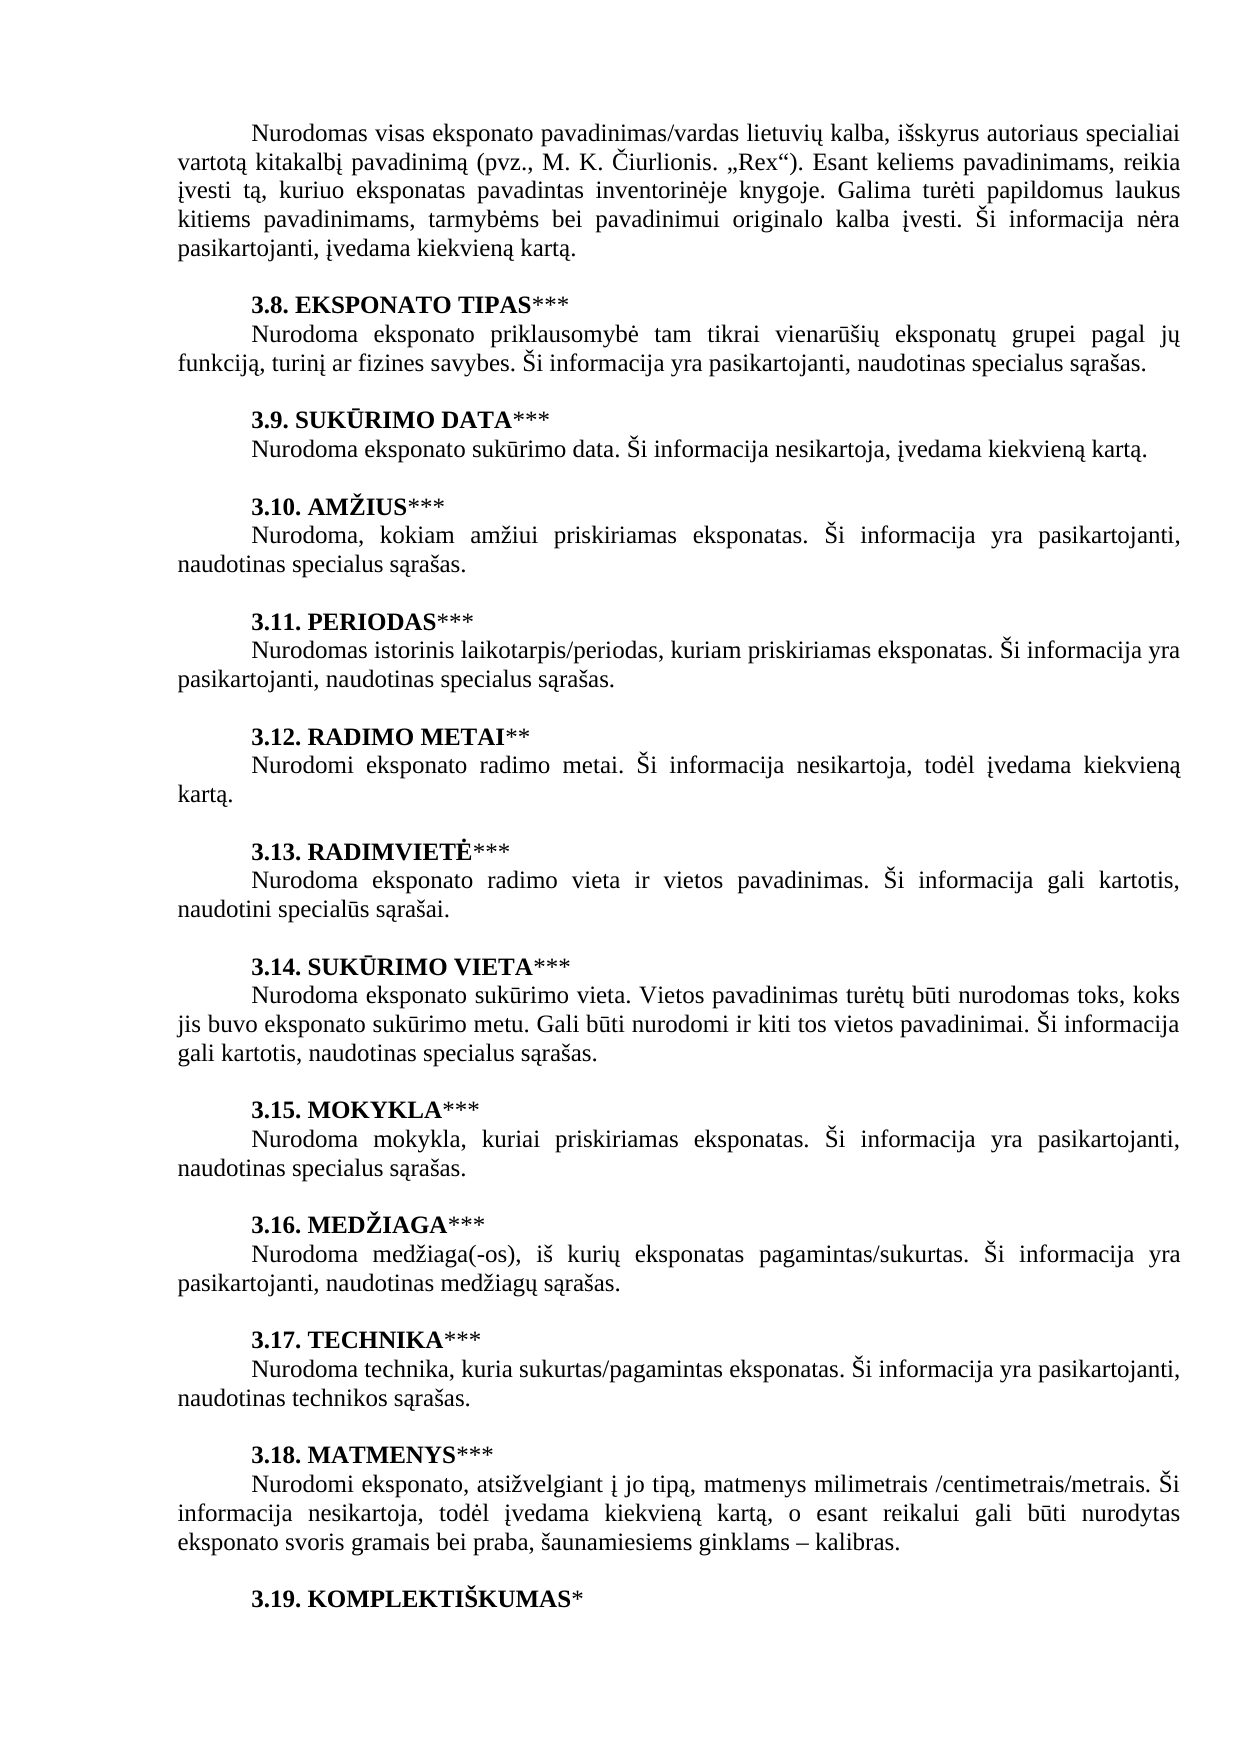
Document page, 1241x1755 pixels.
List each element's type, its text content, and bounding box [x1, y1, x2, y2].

text Nurodoma eksponato sukūrimo data. Ši informacija nesikartoja, įvedama kiekvieną kartą. [177, 434, 1181, 463]
text Nurodoma eksponato sukūrimo vieta. Vietos pavadinimas turėtų būti nurodomas toks, koks jis buvo eksponato sukūrimo metu. Gali būti nurodomi ir kiti tos vietos pavadinimai. Ši informacija gali kartotis, naudotinas specialus sąrašas. [177, 981, 1181, 1067]
text 3.14. SUKŪRIMO VIETA*** [177, 952, 1181, 981]
text 3.12. RADIMO METAI** [177, 722, 1181, 751]
text 3.9. SUKŪRIMO DATA*** [177, 406, 1181, 434]
text Nurodoma eksponato radimo vieta ir vietos pavadinimas. Ši informacija gali kartotis, naudotini specialūs sąrašai. [177, 866, 1181, 923]
text Nurodomas visas eksponato pavadinimas/vardas lietuvių kalba, išskyrus autoriaus specialiai vartotą kitakalbį pavadinimą (pvz., M. K. Čiurlionis. „Rex“). Esant keliems pavadinimams, reikia įvesti tą, kuriuo eksponatas pavadintas inventorinėje knygoje. Galima turėti papildomus laukus kitiems pavadinimams, tarmybėms bei pavadinimui originalo kalba įvesti. Ši informacija nėra pasikartojanti, įvedama kiekvieną kartą. [177, 118, 1181, 262]
text Nurodomi eksponato, atsižvelgiant į jo tipą, matmenys milimetrais /centimetrais/metrais. Ši informacija nesikartoja, todėl įvedama kiekvieną kartą, o esant reikalui gali būti nurodytas eksponato svoris gramais bei praba, šaunamiesiems ginklams – kalibras. [177, 1469, 1181, 1556]
text 3.17. TECHNIKA*** [177, 1326, 1181, 1354]
text Nurodoma technika, kuria sukurtas/pagamintas eksponatas. Ši informacija yra pasikartojanti, naudotinas technikos sąrašas. [177, 1354, 1181, 1412]
text 3.11. PERIODAS*** [177, 607, 1181, 636]
text Nurodoma mokykla, kuriai priskiriamas eksponatas. Ši informacija yra pasikartojanti, naudotinas specialus sąrašas. [177, 1124, 1181, 1182]
text Nurodomas istorinis laikotarpis/periodas, kuriam priskiriamas eksponatas. Ši informacija yra pasikartojanti, naudotinas specialus sąrašas. [177, 636, 1181, 693]
text 3.19. KOMPLEKTIŠKUMAS* [177, 1584, 1181, 1613]
text Nurodoma, kokiam amžiui priskiriamas eksponatas. Ši informacija yra pasikartojanti, naudotinas specialus sąrašas. [177, 521, 1181, 578]
text Nurodomi eksponato radimo metai. Ši informacija nesikartoja, todėl įvedama kiekvieną kartą. [177, 751, 1181, 808]
text Nurodoma medžiaga(-os), iš kurių eksponatas pagamintas/sukurtas. Ši informacija yra pasikartojanti, naudotinas medžiagų sąrašas. [177, 1239, 1181, 1297]
text 3.18. MATMENYS*** [177, 1441, 1181, 1469]
text 3.13. RADIMVIETĖ*** [177, 837, 1181, 866]
text 3.10. AMŽIUS*** [177, 492, 1181, 521]
text 3.15. MOKYKLA*** [177, 1096, 1181, 1124]
text 3.16. MEDŽIAGA*** [177, 1211, 1181, 1239]
text 3.8. EKSPONATO TIPAS*** [177, 291, 1181, 319]
text Nurodoma eksponato priklausomybė tam tikrai vienarūšių eksponatų grupei pagal jų funkciją, turinį ar fizines savybes. Ši informacija yra pasikartojanti, naudotinas specialus sąrašas. [177, 319, 1181, 377]
